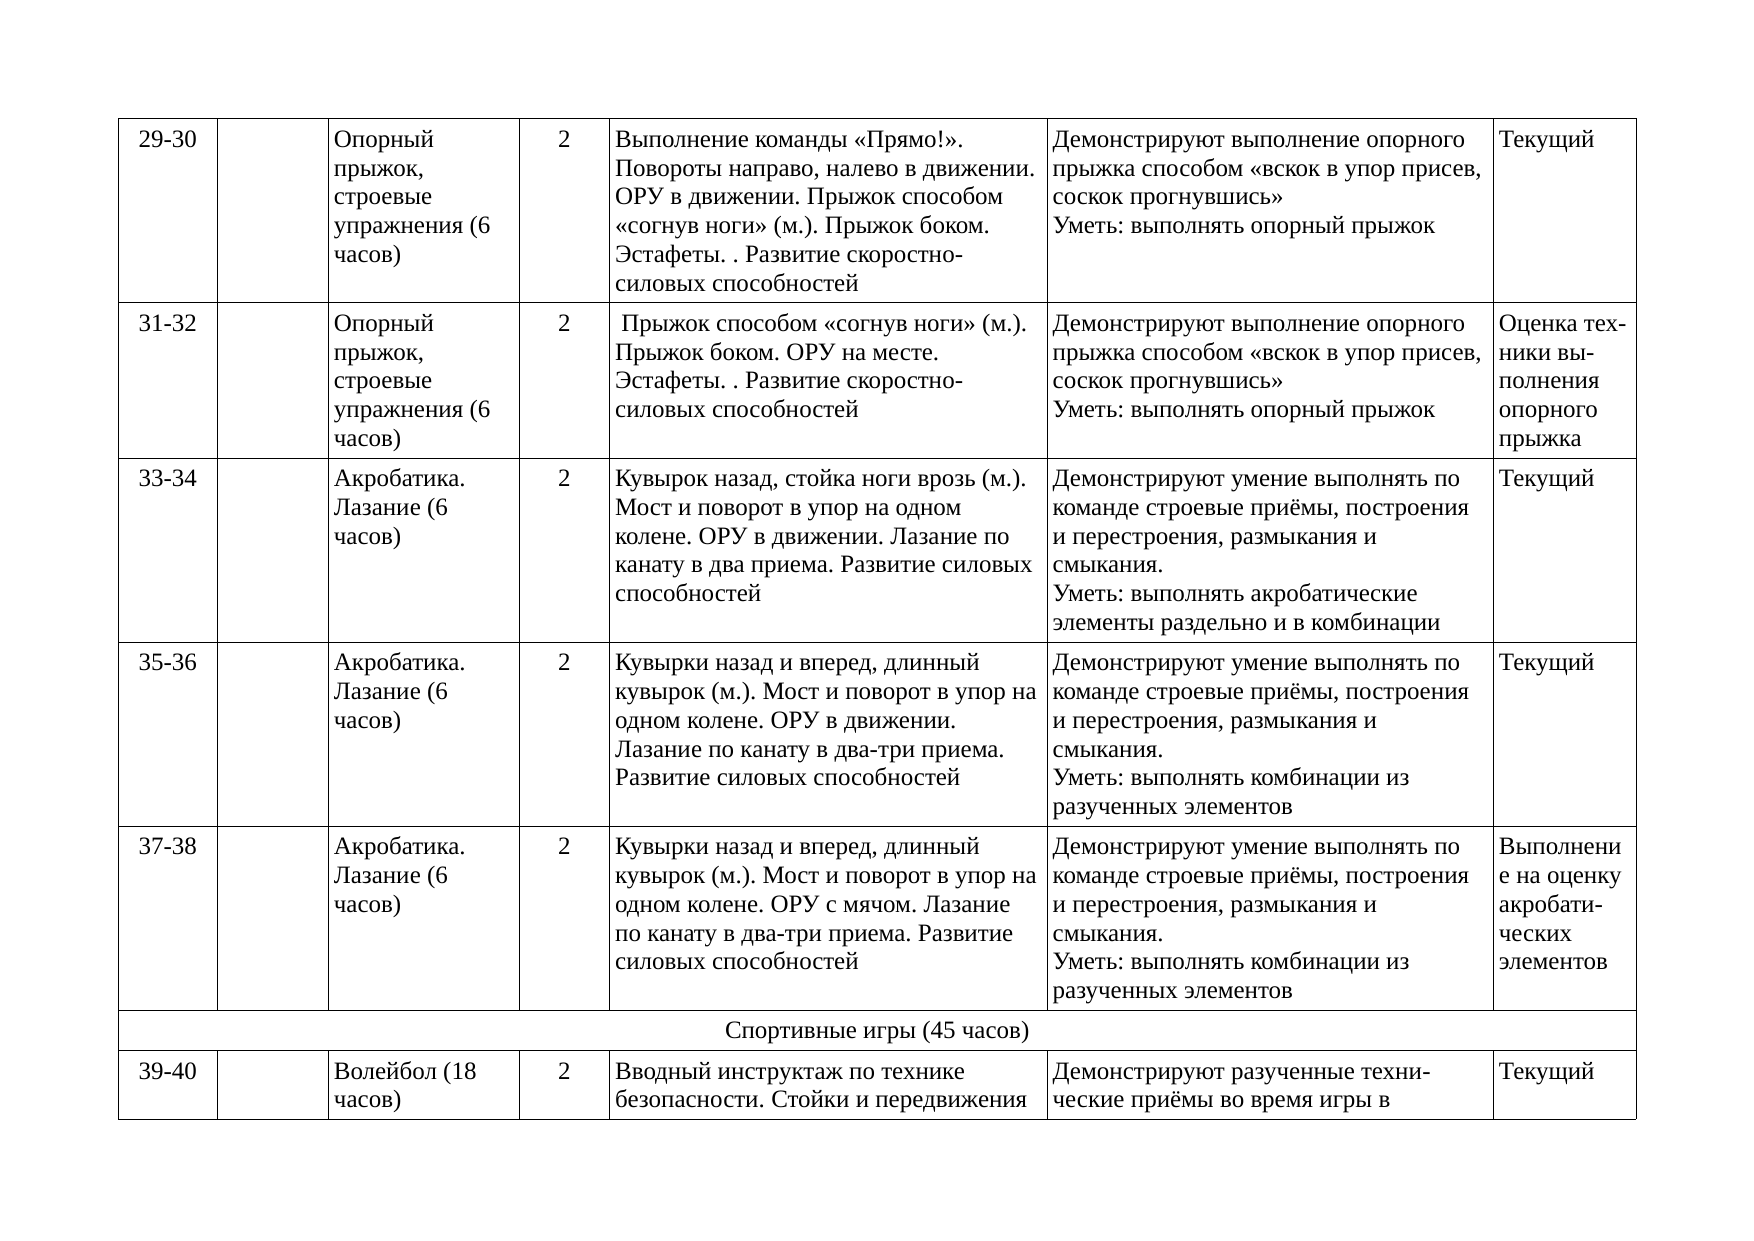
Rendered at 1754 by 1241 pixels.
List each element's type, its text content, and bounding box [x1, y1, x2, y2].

table_cell 29-30 [119, 119, 217, 302]
table_cell Акробатика. Лазание (6 часов) [329, 459, 519, 642]
table_cell Демонстрируют выполнение опор­ного прыжка способом «вскок в упор присев, соскок прогнувшись» Уметь: выполнять опорный прыжок [1048, 119, 1493, 302]
table_cell Кувырки назад и вперед, длинный кувырок (м.). Мост и поворот в упор на одном колене. ОРУ в дви­жении. Лазание по канату в два-три приема. Разви­тие силовых способностей [610, 643, 1047, 826]
table_cell Текущий [1494, 119, 1636, 302]
table_cell Акробатика. Лазание (6 часов) [329, 643, 519, 826]
table_cell Выполнение на оценку акробати­ческих элементов [1494, 827, 1636, 1010]
table_cell 33-34 [119, 459, 217, 642]
table_cell Демонстрируют разученные техни­ческие приёмы во время игры в [1048, 1051, 1493, 1119]
table_cell 2 [520, 1051, 609, 1119]
table_cell Кувырок назад, стойка ноги врозь (м.). Мост и пово­рот в упор на одном колене. ОРУ в движении. Лаза­ние по канату в два приема. Развитие силовых спо­собностей [610, 459, 1047, 642]
table_cell Акробатика. Лазание (6 часов) [329, 827, 519, 1010]
table_cell Вводный инструктаж по технике безопасности. Стойки и передвижения [610, 1051, 1047, 1119]
table_cell 2 [520, 643, 609, 826]
table_cell Опорный прыжок, строевые упражнения (6 часов) [329, 303, 519, 457]
table_cell Демонстрируют умение выполнять по команде строевые приёмы, построения и перестроения, размы­кания и смыкания. Уметь: выполнять ком­бинации из разученных элементов [1048, 827, 1493, 1010]
table_cell [218, 1051, 328, 1119]
table_cell [218, 459, 328, 642]
table_cell 37-38 [119, 827, 217, 1010]
table_cell [218, 643, 328, 826]
table_cell Демонстрируют умение выполнять по команде строевые приёмы, построения и перестроения, размы­кания и смыкания. Уметь: выполнять акробатиче­ские элементы раздельно и в ком­бинации [1048, 459, 1493, 642]
table_cell [218, 303, 328, 457]
table_cell Демонстрируют умение выполнять по команде строевые приёмы, построения и перестроения, размы­кания и смыкания. Уметь: выполнять ком­бинации из разученных элементов [1048, 643, 1493, 826]
table_cell 2 [520, 119, 609, 302]
table_cell 2 [520, 827, 609, 1010]
table_cell Текущий [1494, 643, 1636, 826]
table_cell Прыжок спо­собом «согнув ноги» (м.). Прыжок боком. ОРУ на месте. Эстафеты. . Развитие ско­ростно-силовых способностей [610, 303, 1047, 457]
table_cell 2 [520, 303, 609, 457]
table_cell Спортивные игры (45 часов) [119, 1011, 1636, 1050]
table_cell Текущий [1494, 1051, 1636, 1119]
table_cell [218, 827, 328, 1010]
table_cell 31-32 [119, 303, 217, 457]
table_cell [218, 119, 328, 302]
table_cell Кувырки назад и вперед, длинный кувырок (м.). Мост и поворот в упор на одном колене. ОРУ с мя­чом. Лазание по канату в два-три приема. Развитие силовых способностей [610, 827, 1047, 1010]
table_cell Оценка тех­ники вы­полнения опорного прыжка [1494, 303, 1636, 457]
table_cell Демонстрируют выполнение опор­ного прыжка способом «вскок в упор присев, соскок прогнувшись» Уметь: выполнять опорный прыжок [1048, 303, 1493, 457]
table_cell Выполнение команды «Прямо!». Повороты направо, налево в движении. ОРУ в движении. Прыжок спо­собом «согнув ноги» (м.). Прыжок боком. Эстафеты. . Развитие ско­ростно-силовых способностей [610, 119, 1047, 302]
table_cell 39-40 [119, 1051, 217, 1119]
table_cell Волейбол (18 часов) [329, 1051, 519, 1119]
table_cell 2 [520, 459, 609, 642]
table_cell Опорный прыжок, строевые упражнения (6 часов) [329, 119, 519, 302]
table_cell 35-36 [119, 643, 217, 826]
table_cell Текущий [1494, 459, 1636, 642]
